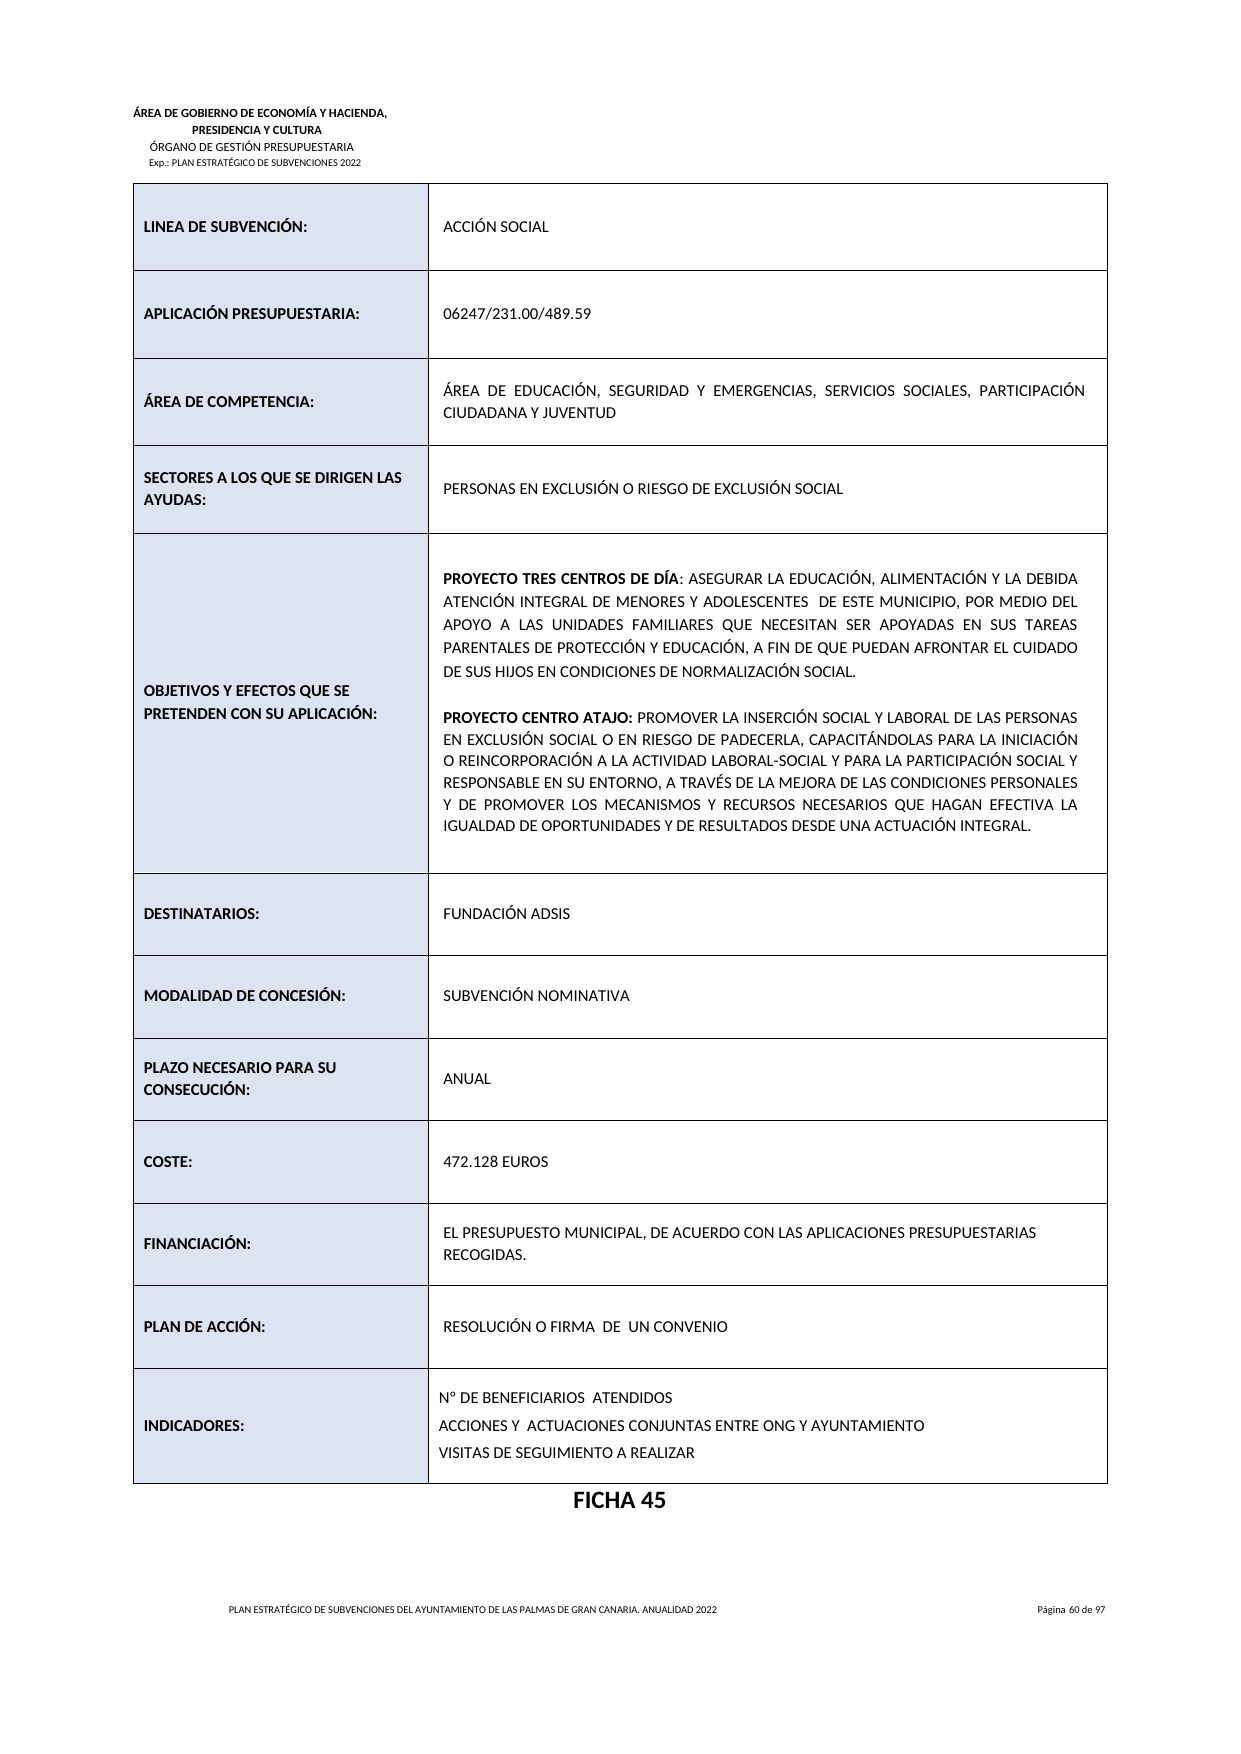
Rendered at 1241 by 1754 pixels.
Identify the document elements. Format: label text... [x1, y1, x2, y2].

table_cell PLAZO NECESARIO PARA SU CONSECUCIÓN: [134, 1039, 428, 1120]
table_cell SUBVENCIÓN NOMINATIVA [429, 956, 1107, 1038]
table_cell ACCIÓN SOCIAL [429, 184, 1107, 270]
table_cell OBJETIVOS Y EFECTOS QUE SE PRETENDEN CON SU APLICACIÓN: [134, 534, 428, 872]
table_cell 472.128 EUROS [429, 1121, 1107, 1203]
table_cell EL PRESUPUESTO MUNICIPAL, DE ACUERDO CON LAS APLICACIONES PRESUPUESTARIAS RECOGIDAS. [429, 1204, 1107, 1285]
text FICHA 45 [573, 1484, 1108, 1514]
table_cell APLICACIÓN PRESUPUESTARIA: [134, 271, 428, 358]
table_cell COSTE: [134, 1121, 428, 1203]
table_cell ANUAL [429, 1039, 1107, 1120]
table_cell PERSONAS EN EXCLUSIÓN O RIESGO DE EXCLUSIÓN SOCIAL [429, 446, 1107, 533]
table_cell PLAN DE ACCIÓN: [134, 1286, 428, 1368]
table_cell ÁREA DE EDUCACIÓN, SEGURIDAD Y EMERGENCIAS, SERVICIOS SOCIALES, PARTICIPACIÓN CIUDADANA Y JUVENTUD [429, 359, 1107, 445]
table_cell MODALIDAD DE CONCESIÓN: [134, 956, 428, 1038]
table_cell ÁREA DE COMPETENCIA: [134, 359, 428, 445]
table_cell 06247/231.00/489.59 [429, 271, 1107, 358]
table_cell FINANCIACIÓN: [134, 1204, 428, 1285]
table_cell Nº DE BENEFICIARIOS ATENDIDOS ACCIONES Y ACTUACIONES CONJUNTAS ENTRE ONG Y AYUNTAMIENTO VISITAS DE SEGUIMIENTO A REALIZAR [429, 1369, 1107, 1483]
table_cell INDICADORES: [134, 1369, 428, 1483]
table_cell RESOLUCIÓN O FIRMA DE UN CONVENIO [429, 1286, 1107, 1368]
table_cell DESTINATARIOS: [134, 874, 428, 955]
table_cell SECTORES A LOS QUE SE DIRIGEN LAS AYUDAS: [134, 446, 428, 533]
table_cell FUNDACIÓN ADSIS [429, 874, 1107, 955]
table_cell LINEA DE SUBVENCIÓN: [134, 184, 428, 270]
table_cell PROYECTO TRES CENTROS DE DÍA: ASEGURAR LA EDUCACIÓN, ALIMENTACIÓN Y LA DEBIDA ATENCIÓN INTEGRAL DE MENORES Y ADOLESCENTES DE ESTE MUNICIPIO, POR MEDIO DEL APOYO A LAS UNIDADES FAMILIARES QUE NECESITAN SER APOYADAS EN SUS TAREAS PARENTALES DE PROTECCIÓN Y EDUCACIÓN, A FIN DE QUE PUEDAN AFRONTAR EL CUIDADO DE SUS HIJOS EN CONDICIONES DE NORMALIZACIÓN SOCIAL. PROYECTO CENTRO ATAJO: PROMOVER LA INSERCIÓN SOCIAL Y LABORAL DE LAS PERSONAS EN EXCLUSIÓN SOCIAL O EN RIESGO DE PADECERLA, CAPACITÁNDOLAS PARA LA INICIACIÓN O REINCORPORACIÓN A LA ACTIVIDAD LABORAL-SOCIAL Y PARA LA PARTICIPACIÓN SOCIAL Y RESPONSABLE EN SU ENTORNO, A TRAVÉS DE LA MEJORA DE LAS CONDICIONES PERSONALES Y DE PROMOVER LOS MECANISMOS Y RECURSOS NECESARIOS QUE HAGAN EFECTIVA LA IGUALDAD DE OPORTUNIDADES Y DE RESULTADOS DESDE UNA ACTUACIÓN INTEGRAL. [429, 534, 1107, 872]
